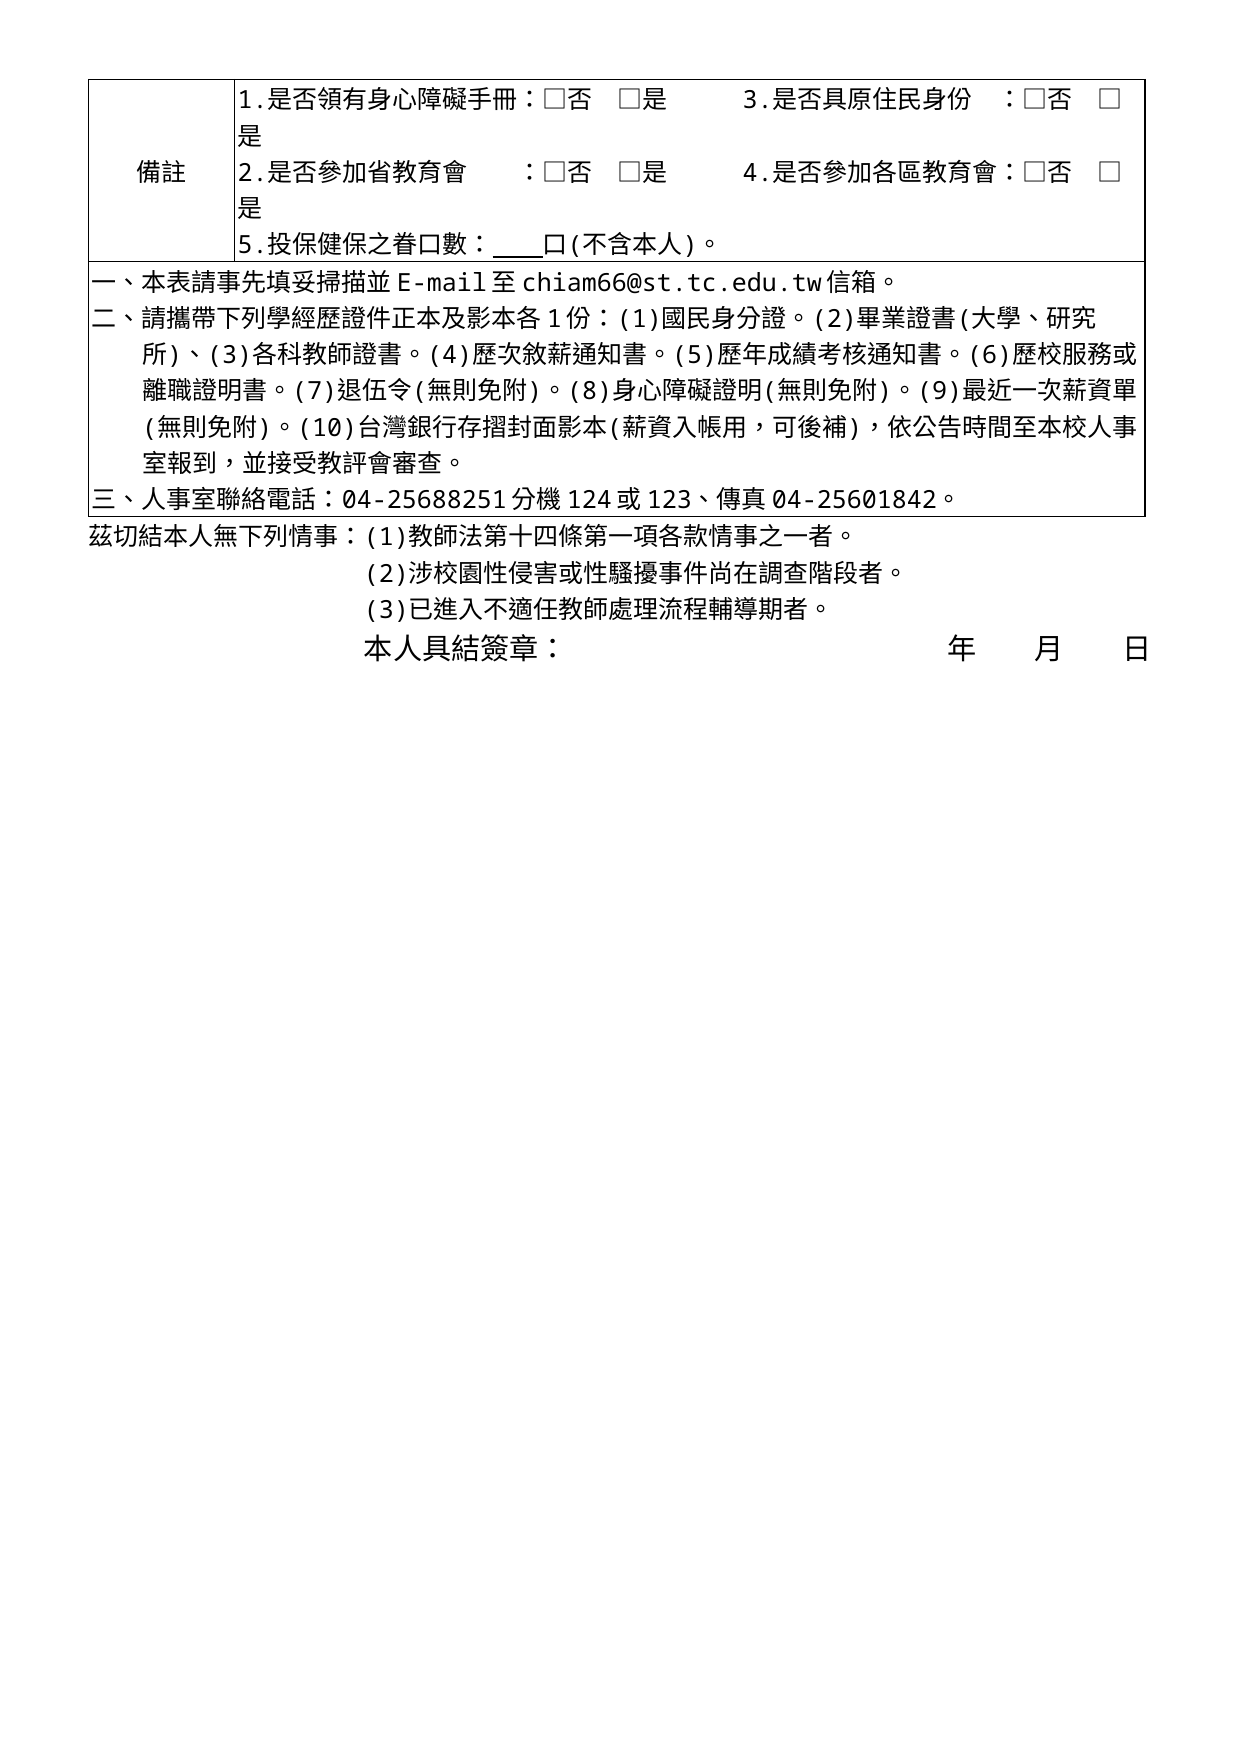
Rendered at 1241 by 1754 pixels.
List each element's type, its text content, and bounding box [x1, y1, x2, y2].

table_cell 1.是否領有身心障礙手冊：□否 □是 3.是否具原住民身份 ：□否 □是 2.是否參加省教育會 ：□否 □是 4.是否參加各區教育會：□否 □是 5.投保健保之眷口數： 口(不含本人)。 [235, 80, 1144, 261]
text (2)涉校園性侵害或性騷擾事件尚在調查階段者。 [364, 553, 1152, 589]
table_cell 一、本表請事先填妥掃描並E-mail至chiam66@st.tc.edu.tw信箱。 二、請攜帶下列學經歷證件正本及影本各1份：(1)國民身分證。(2)畢業證書(大學、研究所)、(3)各科教師證書。(4)歷次敘薪通知書。(5)歷年成績考核通知書。(6)歷校服務或離職證明書。(7)退伍令(無則免附)。(8)身心障礙證明(無則免附)。(9)最近一次薪資單(無則免附)。(10)台灣銀行存摺封面影本(薪資入帳用，可後補)，依公告時間至本校人事室報到，並接受教評會審查。 三、人事室聯絡電話：04-25688251分機124或123、傳真04-25601842。 [89, 262, 1144, 516]
table_cell [1146, 261, 1154, 516]
table_cell 備註 [89, 80, 234, 261]
text (3)已進入不適任教師處理流程輔導期者。 [364, 589, 1152, 626]
text 本人具結簽章： 年 月 日 [364, 626, 1152, 668]
text 茲切結本人無下列情事：(1)教師法第十四條第一項各款情事之一者。 [89, 517, 1152, 553]
table_cell [1146, 79, 1154, 261]
